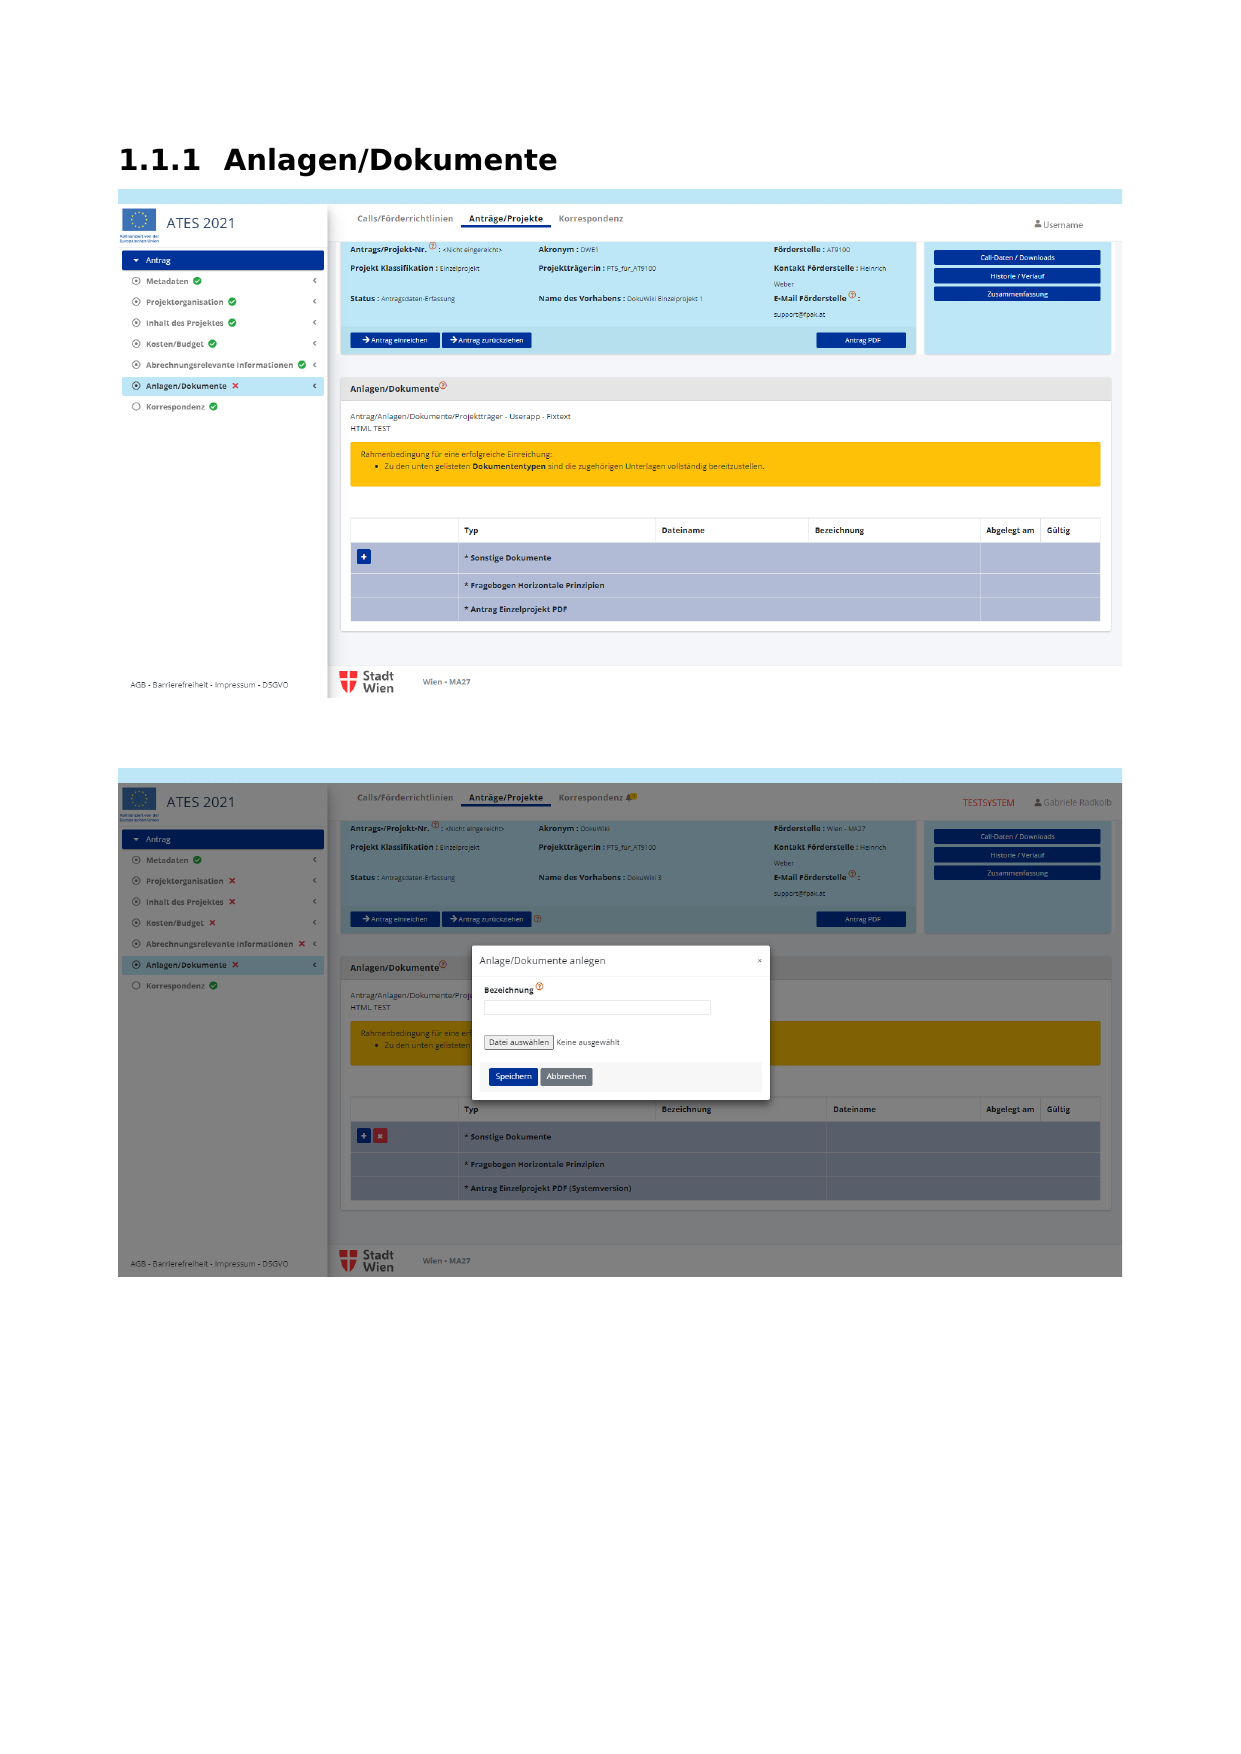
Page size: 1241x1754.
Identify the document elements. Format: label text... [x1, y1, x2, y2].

picture [118, 189, 1123, 698]
picture [118, 768, 1123, 1277]
subtitle Anlagen/Dokumente [118, 143, 1122, 177]
